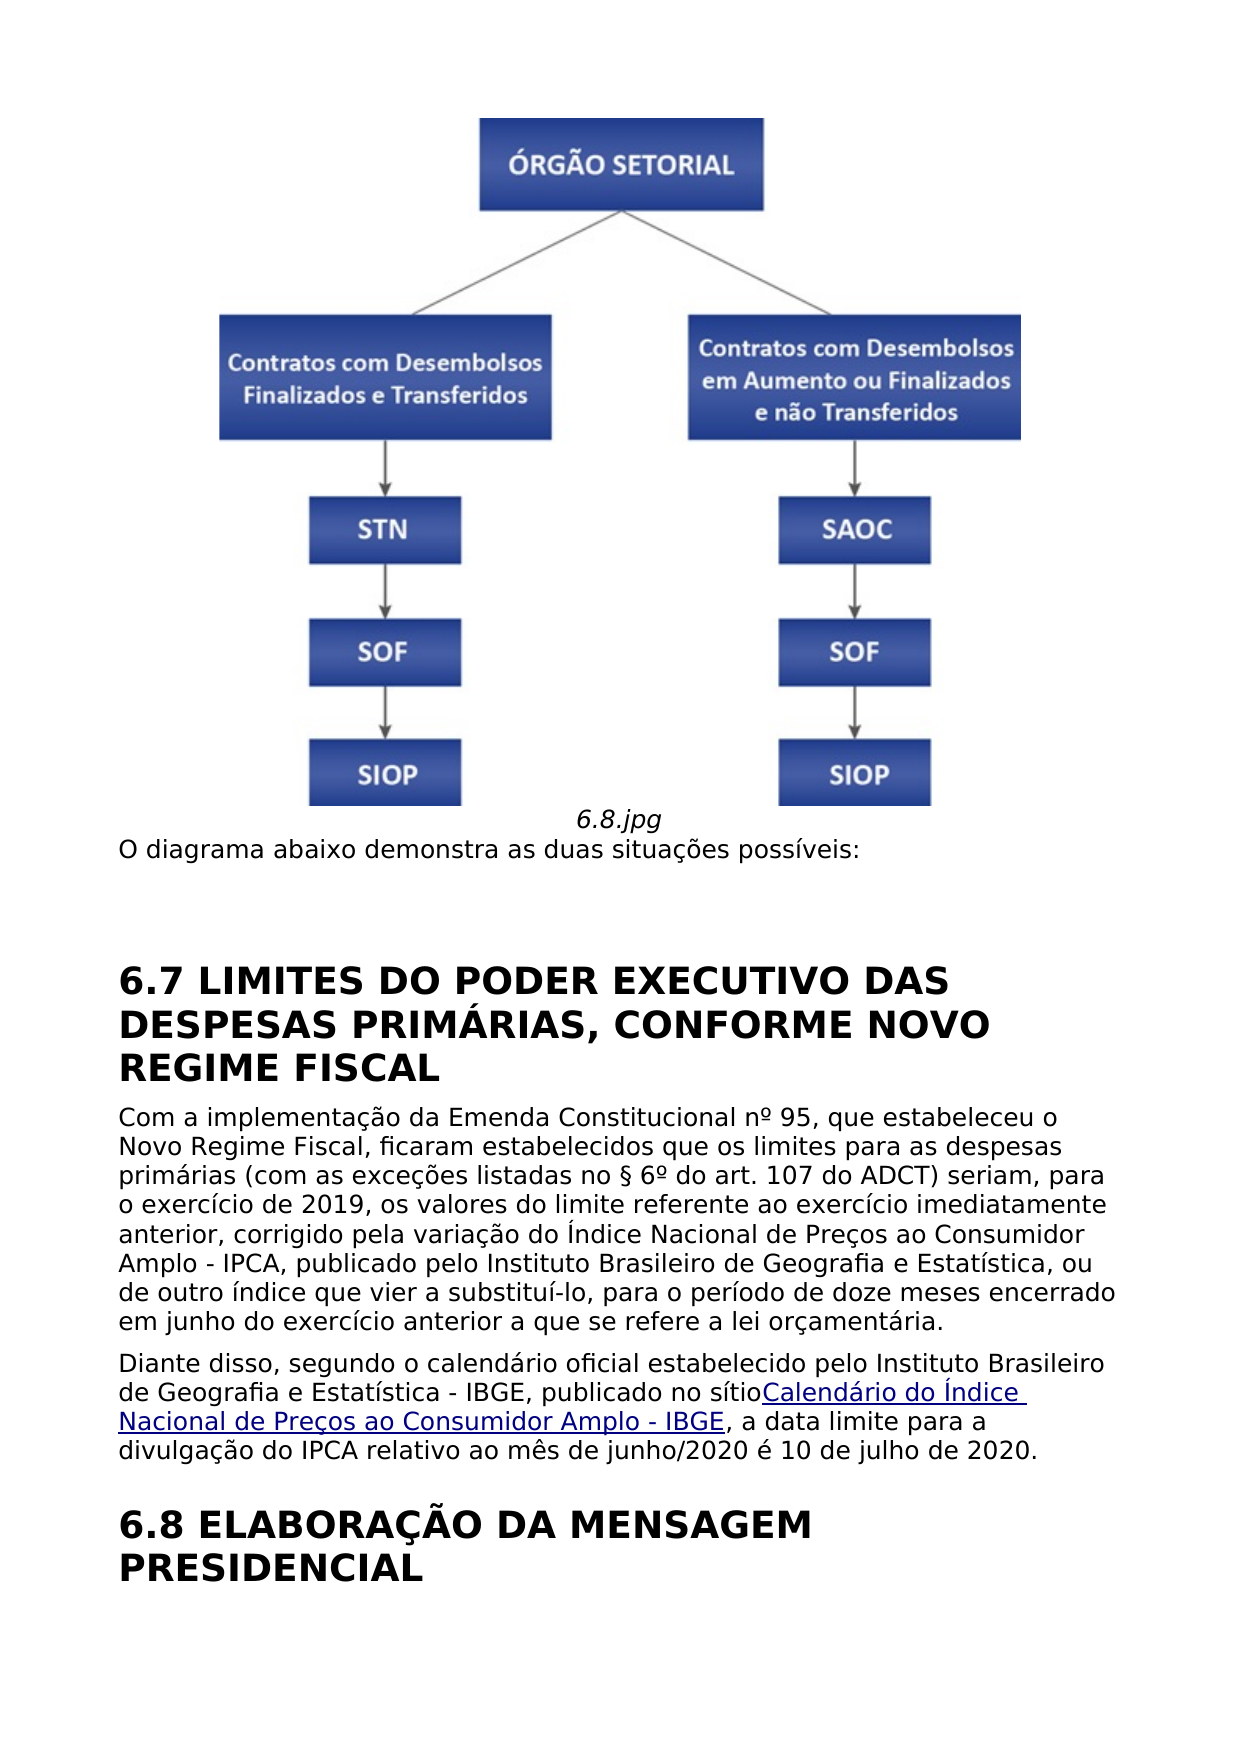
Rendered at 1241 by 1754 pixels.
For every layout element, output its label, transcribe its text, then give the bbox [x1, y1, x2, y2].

subtitle 6.8 ELABORAÇÃO DA MENSAGEM PRESIDENCIAL [118, 1503, 1122, 1591]
subtitle 6.7 LIMITES DO PODER EXECUTIVO DAS DESPESAS PRIMÁRIAS, CONFORME NOVO REGIME FISCAL [118, 960, 1122, 1091]
text 6.8.jpg [219, 806, 1021, 835]
picture [219, 118, 1021, 806]
text O diagrama abaixo demonstra as duas situações possíveis: [118, 118, 1122, 922]
text Diante disso, segundo o calendário oficial estabelecido pelo Instituto Brasileiro de Geografia e Estatística - IBGE, publicado no sítioCalendário do Índice Nacional de Preços ao Consumidor Amplo - IBGE, a data limite para a divulgação do IPCA relativo ao mês de junho/2020 é 10 de julho de 2020. [118, 1349, 1122, 1466]
text Com a implementação da Emenda Constitucional nº 95, que estabeleceu o Novo Regime Fiscal, ficaram estabelecidos que os limites para as despesas primárias (com as exceções listadas no § 6º do art. 107 do ADCT) seriam, para o exercício de 2019, os valores do limite referente ao exercício imediatamente anterior, corrigido pela variação do Índice Nacional de Preços ao Consumidor Amplo - IPCA, publicado pelo Instituto Brasileiro de Geografia e Estatística, ou de outro índice que vier a substituí-lo, para o período de doze meses encerrado em junho do exercício anterior a que se refere a lei orçamentária. [118, 1103, 1122, 1337]
